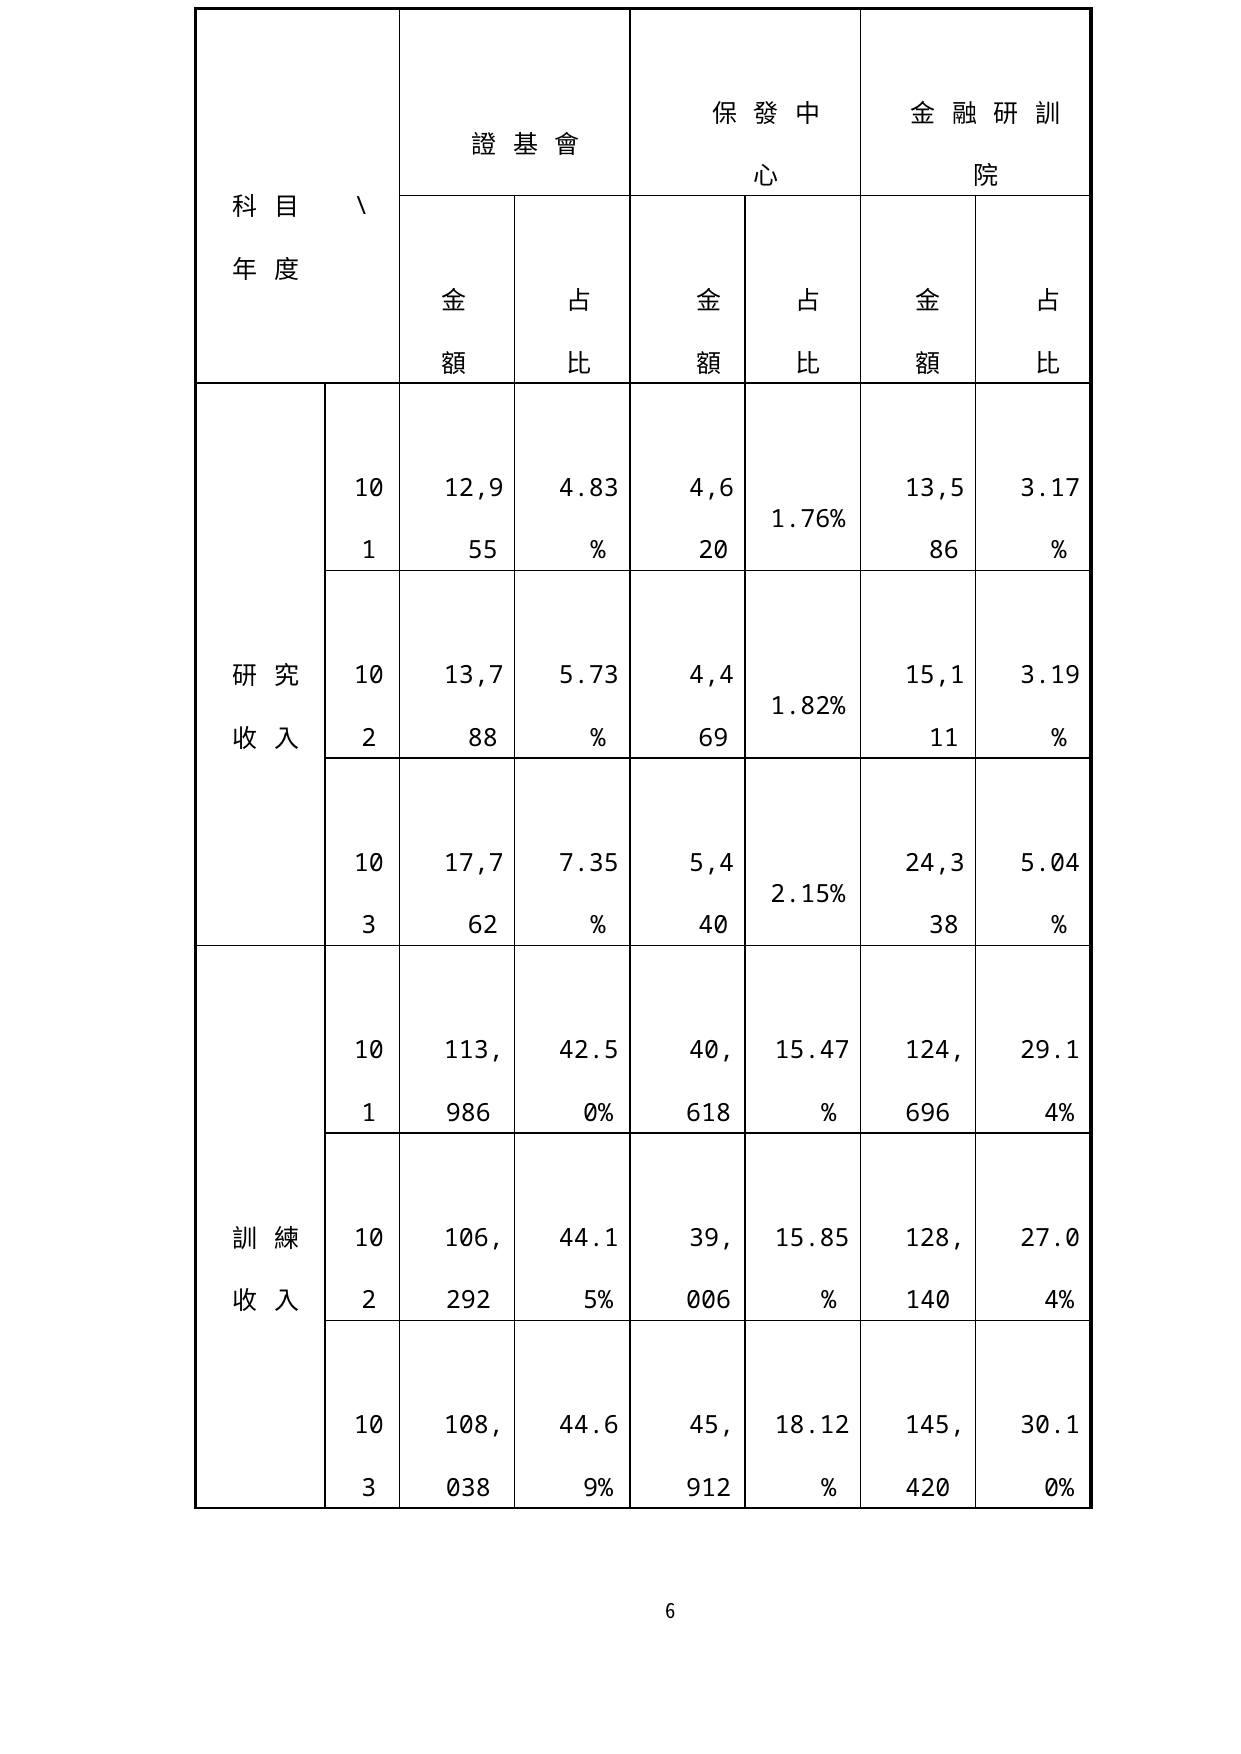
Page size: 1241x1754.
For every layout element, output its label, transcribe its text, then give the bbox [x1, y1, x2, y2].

table_cell 18.12% [746, 1321, 860, 1507]
table_cell 44.15% [515, 1134, 629, 1319]
table_cell 1.76% [746, 384, 860, 569]
table_cell 102 [326, 1134, 399, 1319]
table_cell 3.17% [976, 384, 1089, 569]
table_cell 27.04% [976, 1134, 1089, 1319]
table_cell 101 [326, 384, 399, 569]
table_cell 128,140 [861, 1134, 975, 1319]
table_cell 29.14% [976, 946, 1089, 1132]
table_cell 145,420 [861, 1321, 975, 1507]
table_cell 金額 [400, 196, 514, 382]
table_cell 占比 [515, 196, 629, 382]
table_cell 45,912 [631, 1321, 744, 1507]
table_cell 3.19% [976, 571, 1089, 757]
table_cell 1.82% [746, 571, 860, 757]
table_cell 5.73% [515, 571, 629, 757]
table_header 證基會 [400, 10, 629, 194]
table_cell 占比 [746, 196, 860, 382]
table_cell 研究收入 [197, 384, 324, 944]
table_cell 113,986 [400, 946, 514, 1132]
table_cell 40,618 [631, 946, 744, 1132]
table_cell 15.85% [746, 1134, 860, 1319]
table_cell 5,440 [631, 759, 744, 944]
table_cell 13,788 [400, 571, 514, 757]
table_cell 106,292 [400, 1134, 514, 1319]
table_cell 金額 [631, 196, 744, 382]
table_header 保發中心 [631, 10, 860, 194]
table_cell 44.69% [515, 1321, 629, 1507]
table_cell 4.83% [515, 384, 629, 569]
table_cell 訓練收入 [197, 946, 324, 1507]
table_cell 7.35% [515, 759, 629, 944]
table_cell 102 [326, 571, 399, 757]
table_cell 103 [326, 759, 399, 944]
table_cell 4,620 [631, 384, 744, 569]
table_cell 2.15% [746, 759, 860, 944]
table_header 科目 \ 年度 [197, 10, 399, 382]
table_cell 13,586 [861, 384, 975, 569]
table_header 金融研訓院 [861, 10, 1089, 194]
table_cell 12,955 [400, 384, 514, 569]
table_cell 42.50% [515, 946, 629, 1132]
table_cell 24,338 [861, 759, 975, 944]
table_cell 15,111 [861, 571, 975, 757]
table_cell 5.04% [976, 759, 1089, 944]
table_cell 30.10% [976, 1321, 1089, 1507]
table_cell 17,762 [400, 759, 514, 944]
table_cell 101 [326, 946, 399, 1132]
table_cell 103 [326, 1321, 399, 1507]
table_cell 108,038 [400, 1321, 514, 1507]
table_cell 4,469 [631, 571, 744, 757]
table_cell 金額 [861, 196, 975, 382]
table_cell 39,006 [631, 1134, 744, 1319]
table_cell 124,696 [861, 946, 975, 1132]
table_cell 占比 [976, 196, 1089, 382]
table_cell 15.47% [746, 946, 860, 1132]
